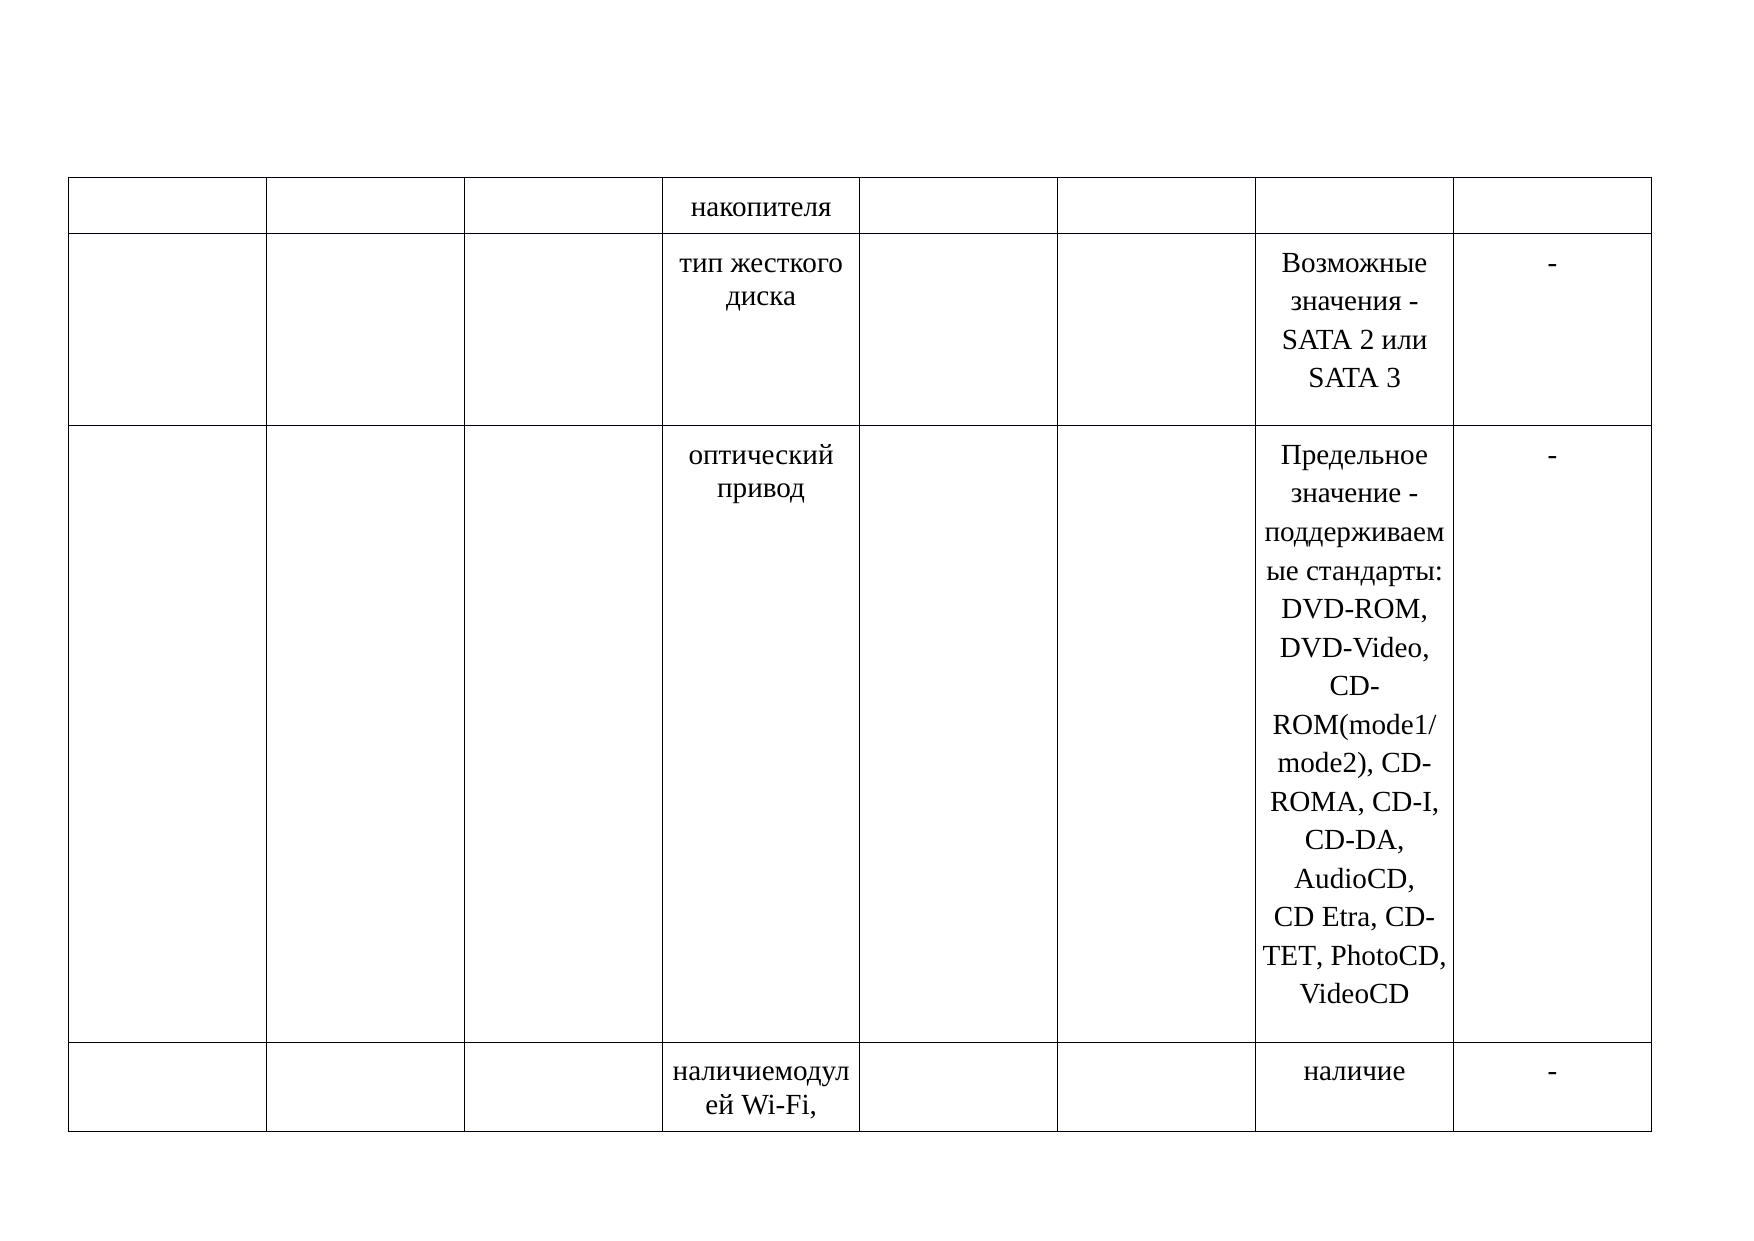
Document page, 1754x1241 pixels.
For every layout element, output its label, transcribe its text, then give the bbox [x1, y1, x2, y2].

table_cell [267, 178, 464, 233]
table_cell оптический привод [663, 426, 859, 1042]
table_cell наличие [1256, 1043, 1453, 1131]
table_cell [465, 234, 662, 425]
table_cell [1058, 234, 1255, 425]
table_cell [465, 178, 662, 233]
table_cell Предельное значение - поддерживаемые стандарты: DVD-ROM, DVD-Video, CD-ROM(mode1/mode2), CD-ROMA, CD-I, CD-DA, AudioCD, CD Etra, CD-TET, PhotoCD, VideoCD [1256, 426, 1453, 1042]
table_cell [267, 234, 464, 425]
table_cell накопителя [663, 178, 859, 233]
table_cell [267, 426, 464, 1042]
table_cell [69, 234, 266, 425]
table_cell [465, 426, 662, 1042]
table_cell [69, 1043, 266, 1131]
table_cell тип жесткого диска [663, 234, 859, 425]
table_cell [1256, 178, 1453, 233]
table_cell [1058, 178, 1255, 233]
table_cell [860, 178, 1057, 233]
table_cell [860, 1043, 1057, 1131]
table_cell [465, 1043, 662, 1131]
table_cell [69, 426, 266, 1042]
table_cell Возможные значения - SATA 2 или SATA 3 [1256, 234, 1453, 425]
table_cell - [1454, 426, 1651, 1042]
table_cell [267, 1043, 464, 1131]
table_cell наличиемодулей Wi-Fi, [663, 1043, 859, 1131]
table_cell [1058, 1043, 1255, 1131]
table_cell - [1454, 1043, 1651, 1131]
table_cell [860, 234, 1057, 425]
table_cell [69, 178, 266, 233]
table_cell [1058, 426, 1255, 1042]
table_cell [860, 426, 1057, 1042]
table_cell - [1454, 178, 1651, 233]
table_cell - [1454, 234, 1651, 425]
